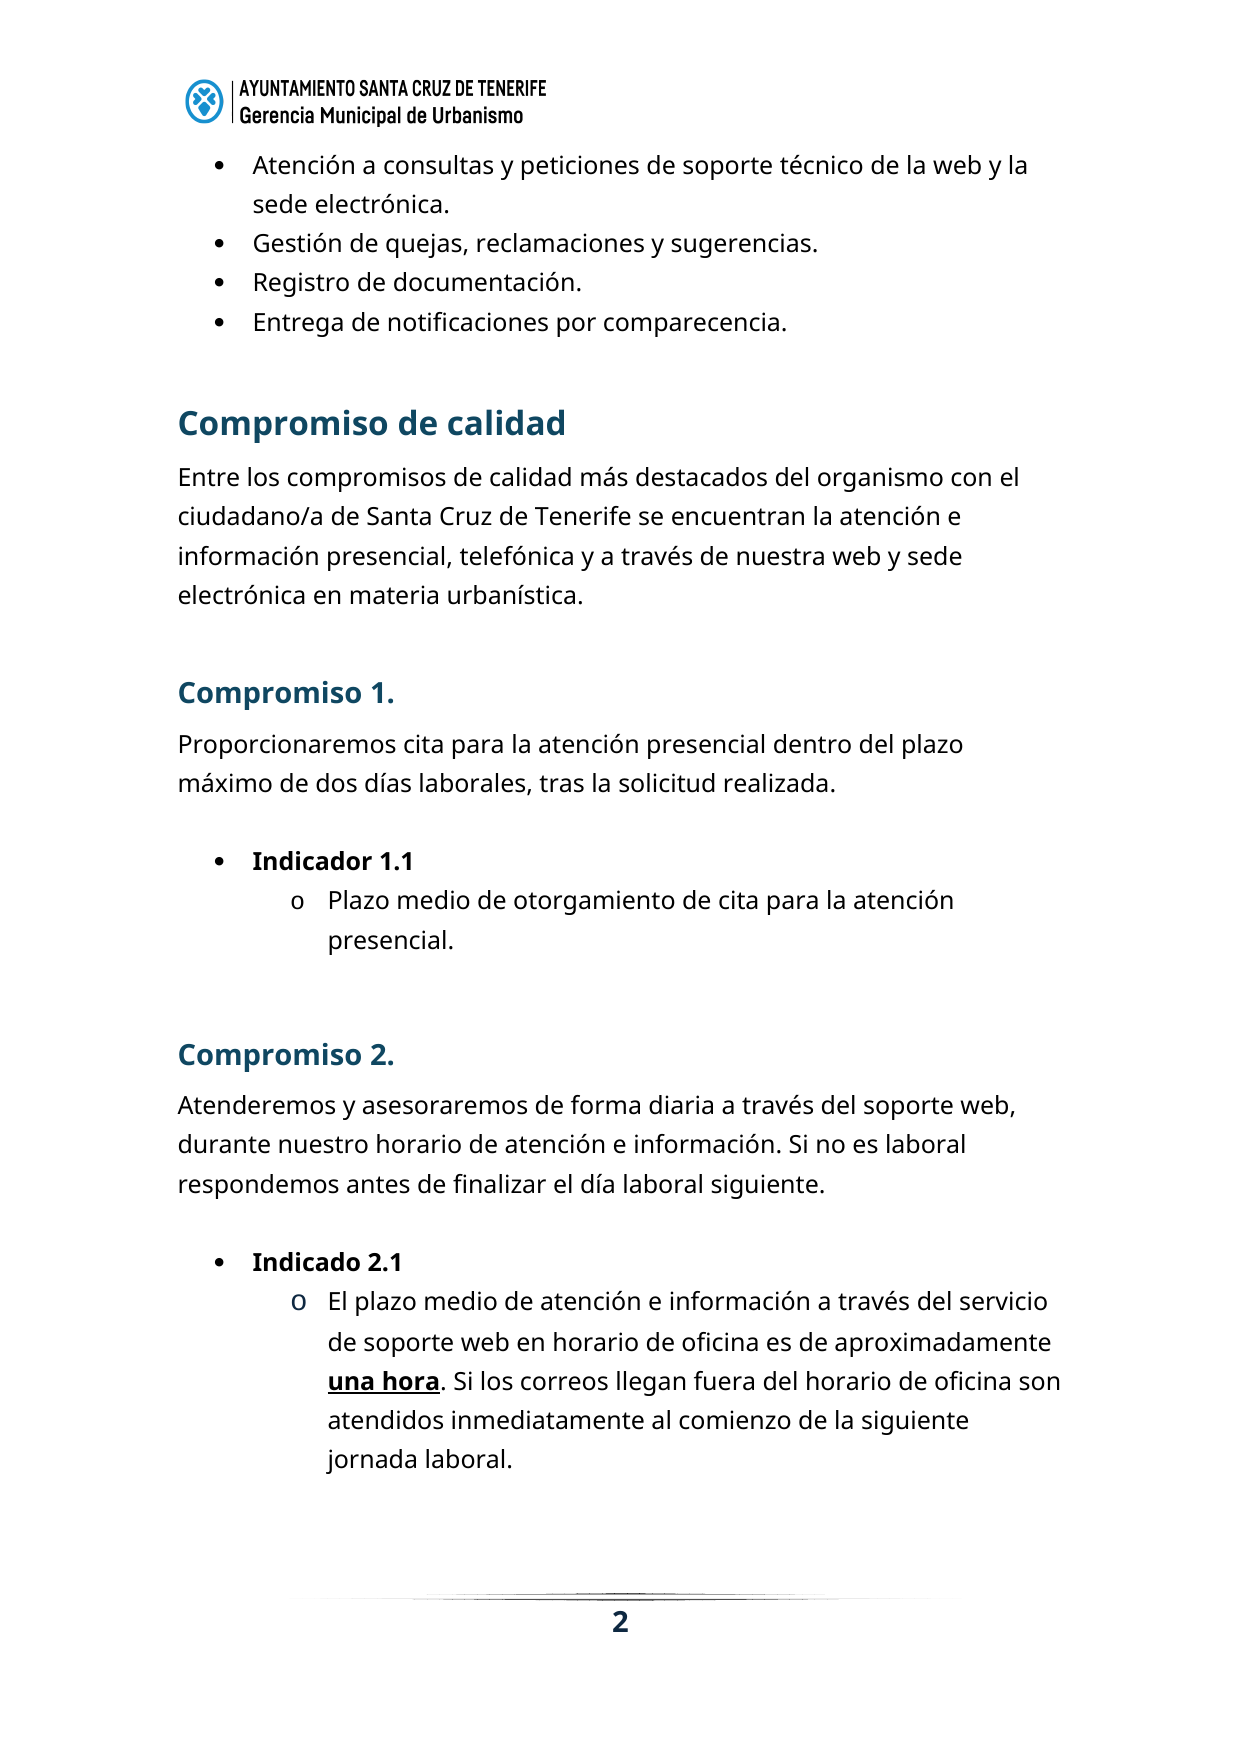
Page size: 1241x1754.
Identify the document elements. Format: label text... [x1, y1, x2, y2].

subtitle Compromiso 2. [177, 1034, 1063, 1074]
list El plazo medio de atención e información a través del servicio de soporte web en horario de oficina es de aproximadamente una hora. Si los correos llegan fuera del horario de oficina son atendidos inmediatamente al comienzo de la siguiente jornada laboral. [290, 1284, 1063, 1476]
list Indicado 2.1 [215, 1244, 1063, 1279]
subtitle Compromiso de calidad [177, 399, 1063, 445]
list Indicador 1.1 [215, 844, 1063, 878]
text Proporcionaremos cita para la atención presencial dentro del plazo máximo de dos días laborales, tras la solicitud realizada. [177, 726, 1063, 799]
list Entrega de notificaciones por comparecencia. [215, 304, 1063, 338]
subtitle Compromiso 1. [177, 672, 1063, 712]
text Entre los compromisos de calidad más destacados del organismo con el ciudadano/a de Santa Cruz de Tenerife se encuentran la atención e información presencial, telefónica y a través de nuestra web y sede electrónica en materia urbanística. [177, 460, 1063, 611]
list Gestión de quejas, reclamaciones y sugerencias. [215, 226, 1063, 260]
list Plazo medio de otorgamiento de cita para la atención presencial. [290, 883, 1063, 956]
list Registro de documentación. [215, 265, 1063, 299]
text Atenderemos y asesoraremos de forma diaria a través del soporte web, durante nuestro horario de atención e información. Si no es laboral respondemos antes de finalizar el día laboral siguiente. [177, 1088, 1063, 1200]
list Atención a consultas y peticiones de soporte técnico de la web y la sede electrónica. [215, 148, 1063, 221]
